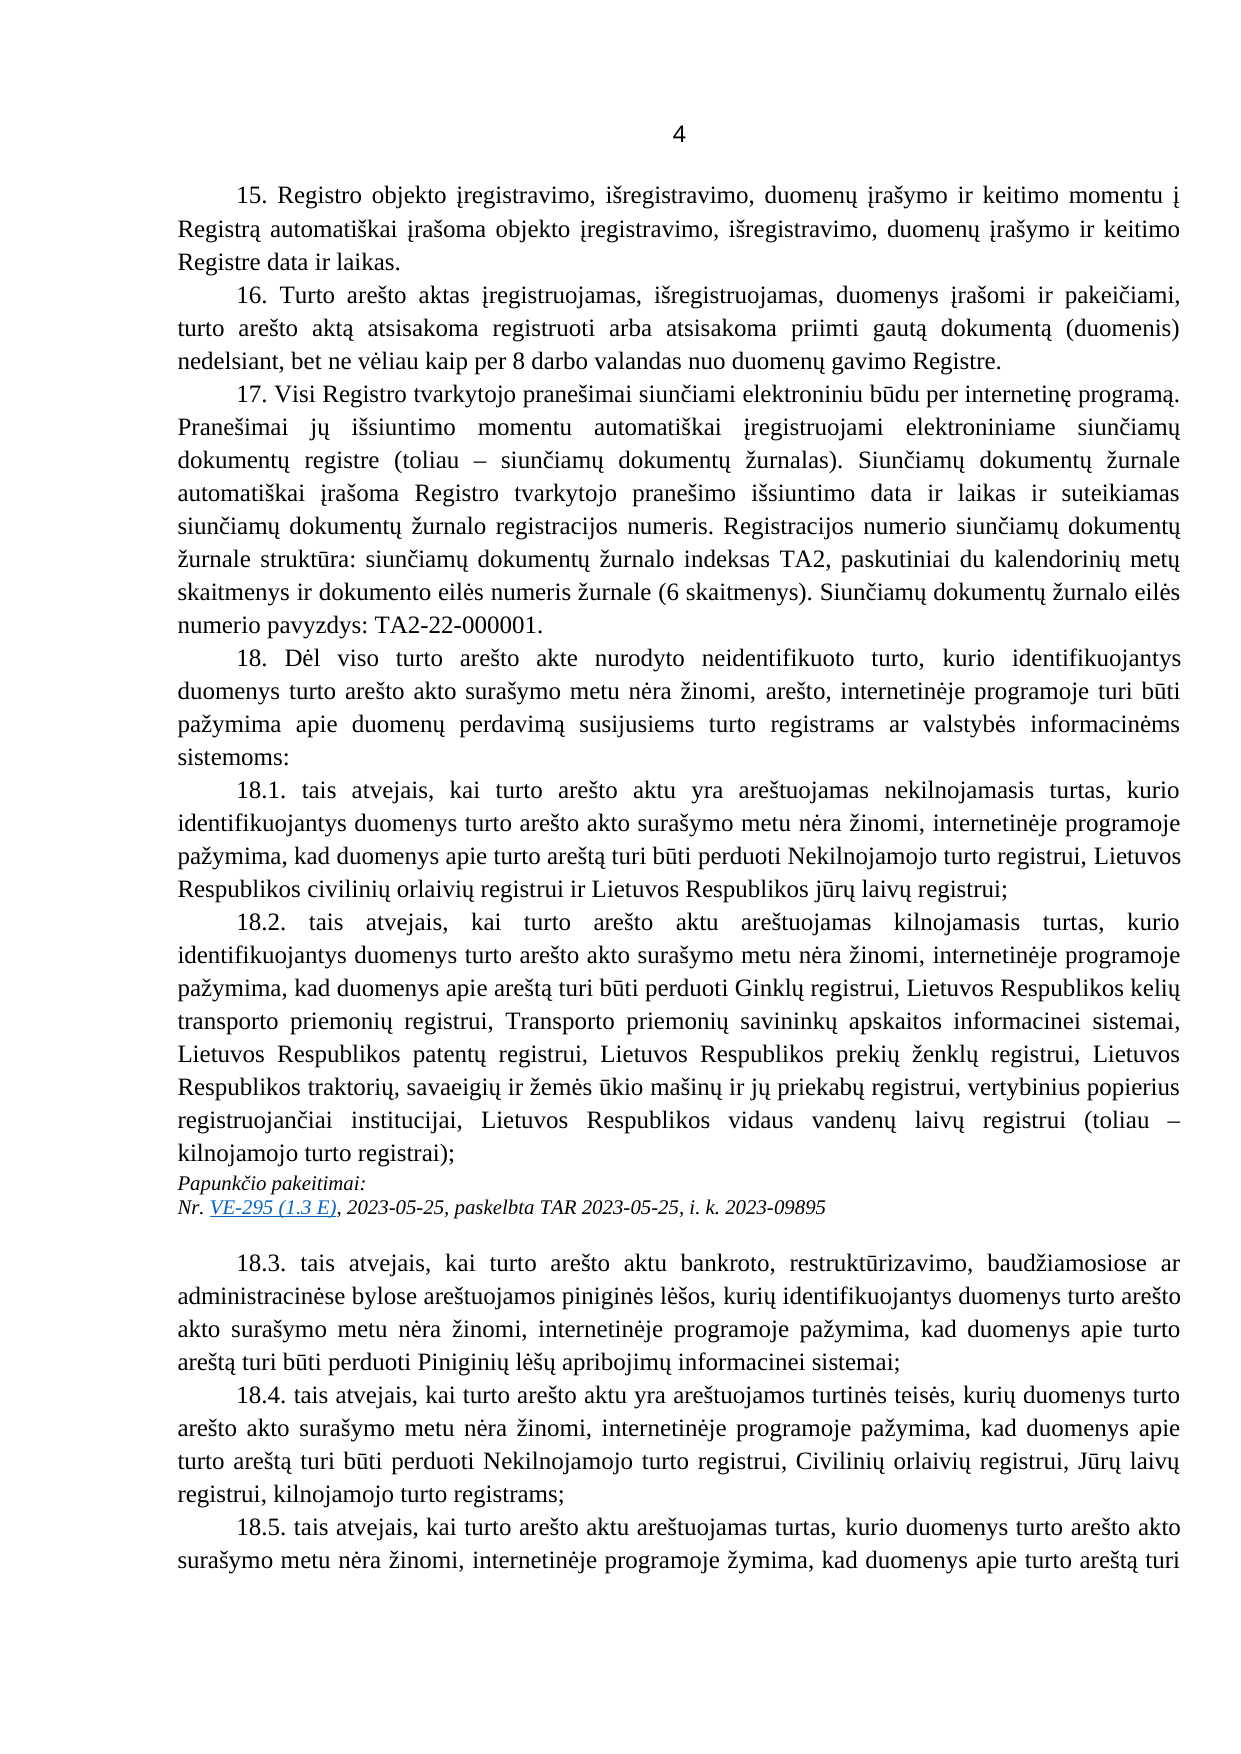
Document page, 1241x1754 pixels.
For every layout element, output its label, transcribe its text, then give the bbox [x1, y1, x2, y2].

text 18.5. tais atvejais, kai turto arešto aktu areštuojamas turtas, kurio duomenys turto arešto akto surašymo metu nėra žinomi, internetinėje programoje žymima, kad duomenys apie turto areštą turi [177, 1512, 1181, 1574]
text 18.1. tais atvejais, kai turto arešto aktu yra areštuojamas nekilnojamasis turtas, kurio identifikuojantys duomenys turto arešto akto surašymo metu nėra žinomi, internetinėje programoje pažymima, kad duomenys apie turto areštą turi būti perduoti Nekilnojamojo turto registrui, Lietuvos Respublikos civilinių orlaivių registrui ir Lietuvos Respublikos jūrų laivų registrui; [177, 775, 1181, 903]
text 18.2. tais atvejais, kai turto arešto aktu areštuojamas kilnojamasis turtas, kurio identifikuojantys duomenys turto arešto akto surašymo metu nėra žinomi, internetinėje programoje pažymima, kad duomenys apie areštą turi būti perduoti Ginklų registrui, Lietuvos Respublikos kelių transporto priemonių registrui, Transporto priemonių savininkų apskaitos informacinei sistemai, Lietuvos Respublikos patentų registrui, Lietuvos Respublikos prekių ženklų registrui, Lietuvos Respublikos traktorių, savaeigių ir žemės ūkio mašinų ir jų priekabų registrui, vertybinius popierius registruojančiai institucijai, Lietuvos Respublikos vidaus vandenų laivų registrui (toliau – kilnojamojo turto registrai); [177, 907, 1181, 1167]
text 18.4. tais atvejais, kai turto arešto aktu yra areštuojamos turtinės teisės, kurių duomenys turto arešto akto surašymo metu nėra žinomi, internetinėje programoje pažymima, kad duomenys apie turto areštą turi būti perduoti Nekilnojamojo turto registrui, Civilinių orlaivių registrui, Jūrų laivų registrui, kilnojamojo turto registrams; [177, 1380, 1181, 1508]
text 18.3. tais atvejais, kai turto arešto aktu bankroto, restruktūrizavimo, baudžiamosiose ar administracinėse bylose areštuojamos piniginės lėšos, kurių identifikuojantys duomenys turto arešto akto surašymo metu nėra žinomi, internetinėje programoje pažymima, kad duomenys apie turto areštą turi būti perduoti Piniginių lėšų apribojimų informacinei sistemai; [177, 1248, 1181, 1376]
text 15. Registro objekto įregistravimo, išregistravimo, duomenų įrašymo ir keitimo momentu į Registrą automatiškai įrašoma objekto įregistravimo, išregistravimo, duomenų įrašymo ir keitimo Registre data ir laikas. [177, 181, 1181, 275]
text 18. Dėl viso turto arešto akte nurodyto neidentifikuoto turto, kurio identifikuojantys duomenys turto arešto akto surašymo metu nėra žinomi, arešto, internetinėje programoje turi būti pažymima apie duomenų perdavimą susijusiems turto registrams ar valstybės informacinėms sistemoms: [177, 643, 1181, 771]
text Nr. VE-295 (1.3 E), 2023-05-25, paskelbta TAR 2023-05-25, i. k. 2023-09895 [177, 1195, 1181, 1219]
text 16. Turto arešto aktas įregistruojamas, išregistruojamas, duomenys įrašomi ir pakeičiami, turto arešto aktą atsisakoma registruoti arba atsisakoma priimti gautą dokumentą (duomenis) nedelsiant, bet ne vėliau kaip per 8 darbo valandas nuo duomenų gavimo Registre. [177, 280, 1181, 374]
text Papunkčio pakeitimai: [177, 1171, 1181, 1195]
text 17. Visi Registro tvarkytojo pranešimai siunčiami elektroniniu būdu per internetinę programą. Pranešimai jų išsiuntimo momentu automatiškai įregistruojami elektroniniame siunčiamų dokumentų registre (toliau – siunčiamų dokumentų žurnalas). Siunčiamų dokumentų žurnale automatiškai įrašoma Registro tvarkytojo pranešimo išsiuntimo data ir laikas ir suteikiamas siunčiamų dokumentų žurnalo registracijos numeris. Registracijos numerio siunčiamų dokumentų žurnale struktūra: siunčiamų dokumentų žurnalo indeksas TA2, paskutiniai du kalendorinių metų skaitmenys ir dokumento eilės numeris žurnale (6 skaitmenys). Siunčiamų dokumentų žurnalo eilės numerio pavyzdys: TA2-22-000001. [177, 379, 1181, 639]
